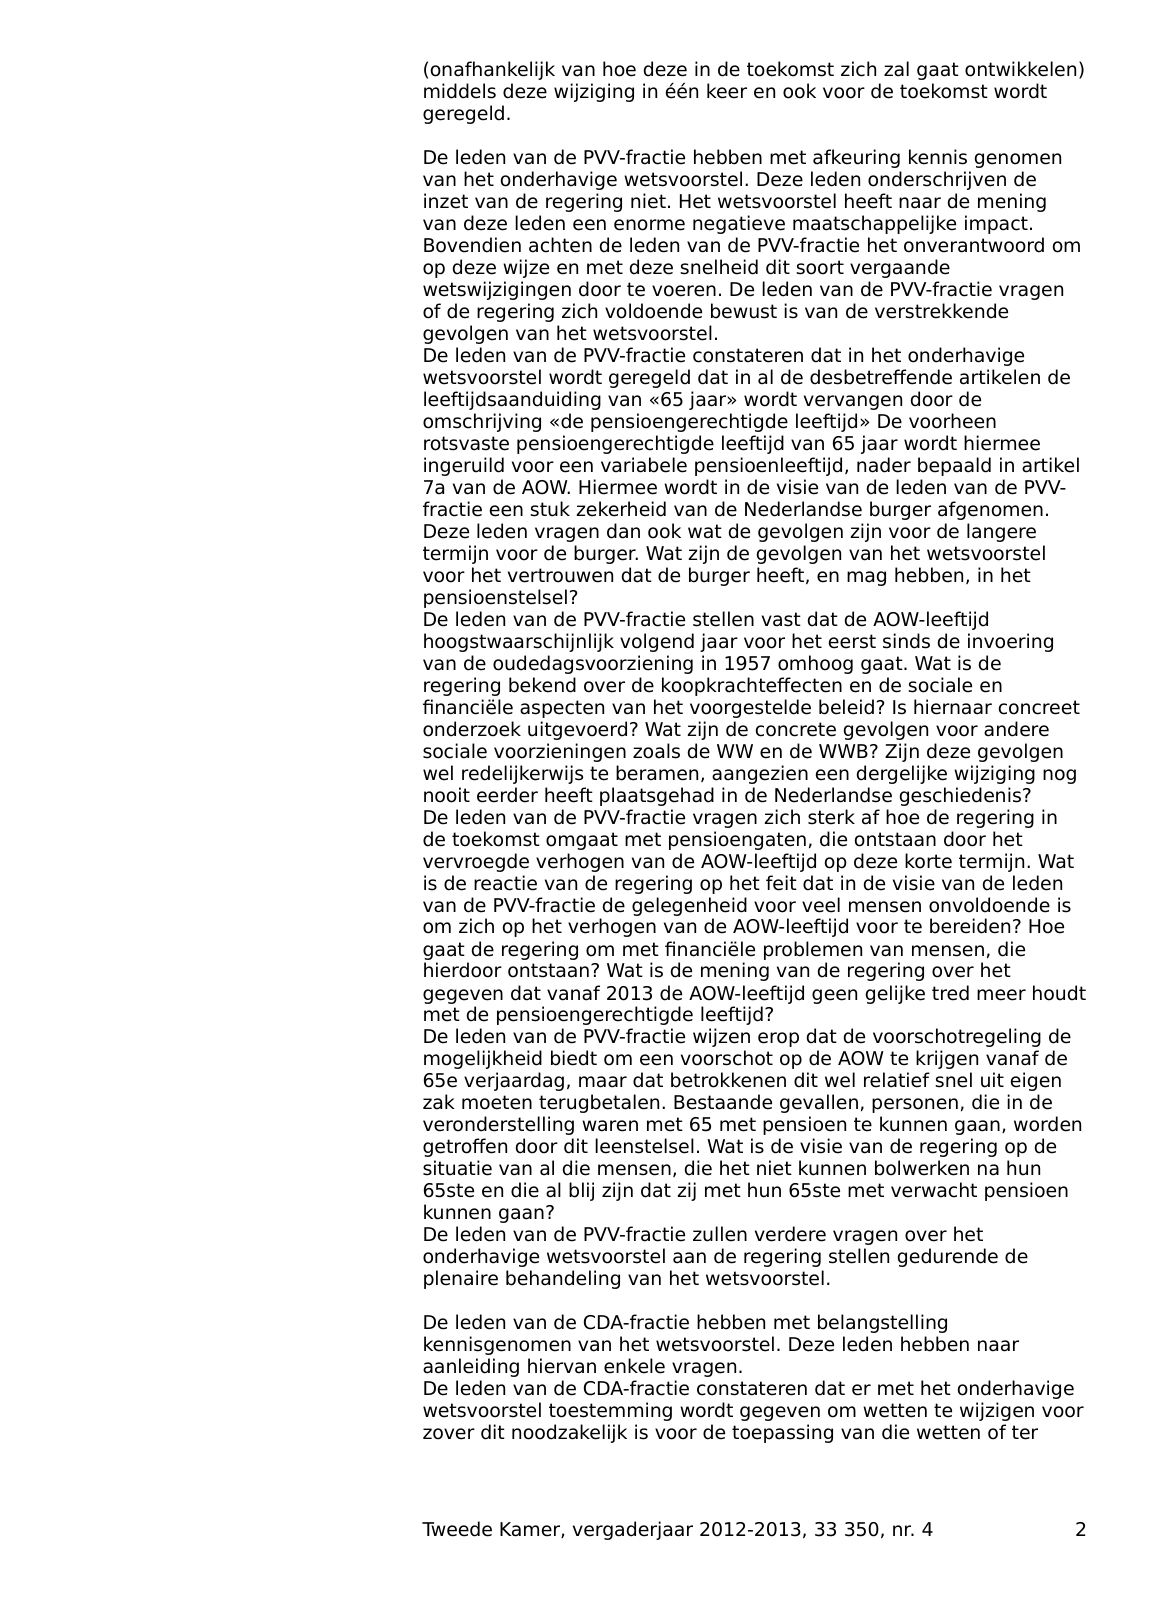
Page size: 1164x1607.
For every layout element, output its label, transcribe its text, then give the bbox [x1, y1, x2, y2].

text De leden van de PVV-fractie vragen zich sterk af hoe de regering in de toekomst omgaat met pensioengaten, die ontstaan door het vervroegde verhogen van de AOW-leeftijd op deze korte termijn. Wat is de reactie van de regering op het feit dat in de visie van de leden van de PVV-fractie de gelegenheid voor veel mensen onvoldoende is om zich op het verhogen van de AOW-leeftijd voor te bereiden? Hoe gaat de regering om met financiële problemen van mensen, die hierdoor ontstaan? Wat is de mening van de regering over het gegeven dat vanaf 2013 de AOW-leeftijd geen gelijke tred meer houdt met de pensioengerechtigde leeftijd? [422, 807, 1087, 1026]
text De leden van de PVV-fractie wijzen erop dat de voorschotregeling de mogelijkheid biedt om een voorschot op de AOW te krijgen vanaf de 65e verjaardag, maar dat betrokkenen dit wel relatief snel uit eigen zak moeten terugbetalen. Bestaande gevallen, personen, die in de veronderstelling waren met 65 met pensioen te kunnen gaan, worden getroffen door dit leenstelsel. Wat is de visie van de regering op de situatie van al die mensen, die het niet kunnen bolwerken na hun 65ste en die al blij zijn dat zij met hun 65ste met verwacht pensioen kunnen gaan? [422, 1026, 1087, 1224]
text De leden van de CDA-fractie constateren dat er met het onderhavige wetsvoorstel toestemming wordt gegeven om wetten te wijzigen voor zover dit noodzakelijk is voor de toepassing van die wetten of ter [422, 1378, 1087, 1444]
text (onafhankelijk van hoe deze in de toekomst zich zal gaat ontwikkelen) middels deze wijziging in één keer en ook voor de toekomst wordt geregeld. [422, 59, 1087, 125]
text De leden van de PVV-fractie stellen vast dat de AOW-leeftijd hoogstwaarschijnlijk volgend jaar voor het eerst sinds de invoering van de oudedagsvoorziening in 1957 omhoog gaat. Wat is de regering bekend over de koopkrachteffecten en de sociale en financiële aspecten van het voorgestelde beleid? Is hiernaar concreet onderzoek uitgevoerd? Wat zijn de concrete gevolgen voor andere sociale voorzieningen zoals de WW en de WWB? Zijn deze gevolgen wel redelijkerwijs te beramen, aangezien een dergelijke wijziging nog nooit eerder heeft plaatsgehad in de Nederlandse geschiedenis? [422, 609, 1087, 807]
text De leden van de CDA-fractie hebben met belangstelling kennisgenomen van het wetsvoorstel. Deze leden hebben naar aanleiding hiervan enkele vragen. [422, 1312, 1087, 1378]
text De leden van de PVV-fractie hebben met afkeuring kennis genomen van het onderhavige wetsvoorstel. Deze leden onderschrijven de inzet van de regering niet. Het wetsvoorstel heeft naar de mening van deze leden een enorme negatieve maatschappelijke impact. Bovendien achten de leden van de PVV-fractie het onverantwoord om op deze wijze en met deze snelheid dit soort vergaande wetswijzigingen door te voeren. De leden van de PVV-fractie vragen of de regering zich voldoende bewust is van de verstrekkende gevolgen van het wetsvoorstel. [422, 147, 1087, 345]
text De leden van de PVV-fractie zullen verdere vragen over het onderhavige wetsvoorstel aan de regering stellen gedurende de plenaire behandeling van het wetsvoorstel. [422, 1224, 1087, 1290]
text De leden van de PVV-fractie constateren dat in het onderhavige wetsvoorstel wordt geregeld dat in al de desbetreffende artikelen de leeftijdsaanduiding van «65 jaar» wordt vervangen door de omschrijving «de pensioengerechtigde leeftijd» De voorheen rotsvaste pensioengerechtigde leeftijd van 65 jaar wordt hiermee ingeruild voor een variabele pensioenleeftijd, nader bepaald in artikel 7a van de AOW. Hiermee wordt in de visie van de leden van de PVV-fractie een stuk zekerheid van de Nederlandse burger afgenomen. Deze leden vragen dan ook wat de gevolgen zijn voor de langere termijn voor de burger. Wat zijn de gevolgen van het wetsvoorstel voor het vertrouwen dat de burger heeft, en mag hebben, in het pensioenstelsel? [422, 345, 1087, 609]
